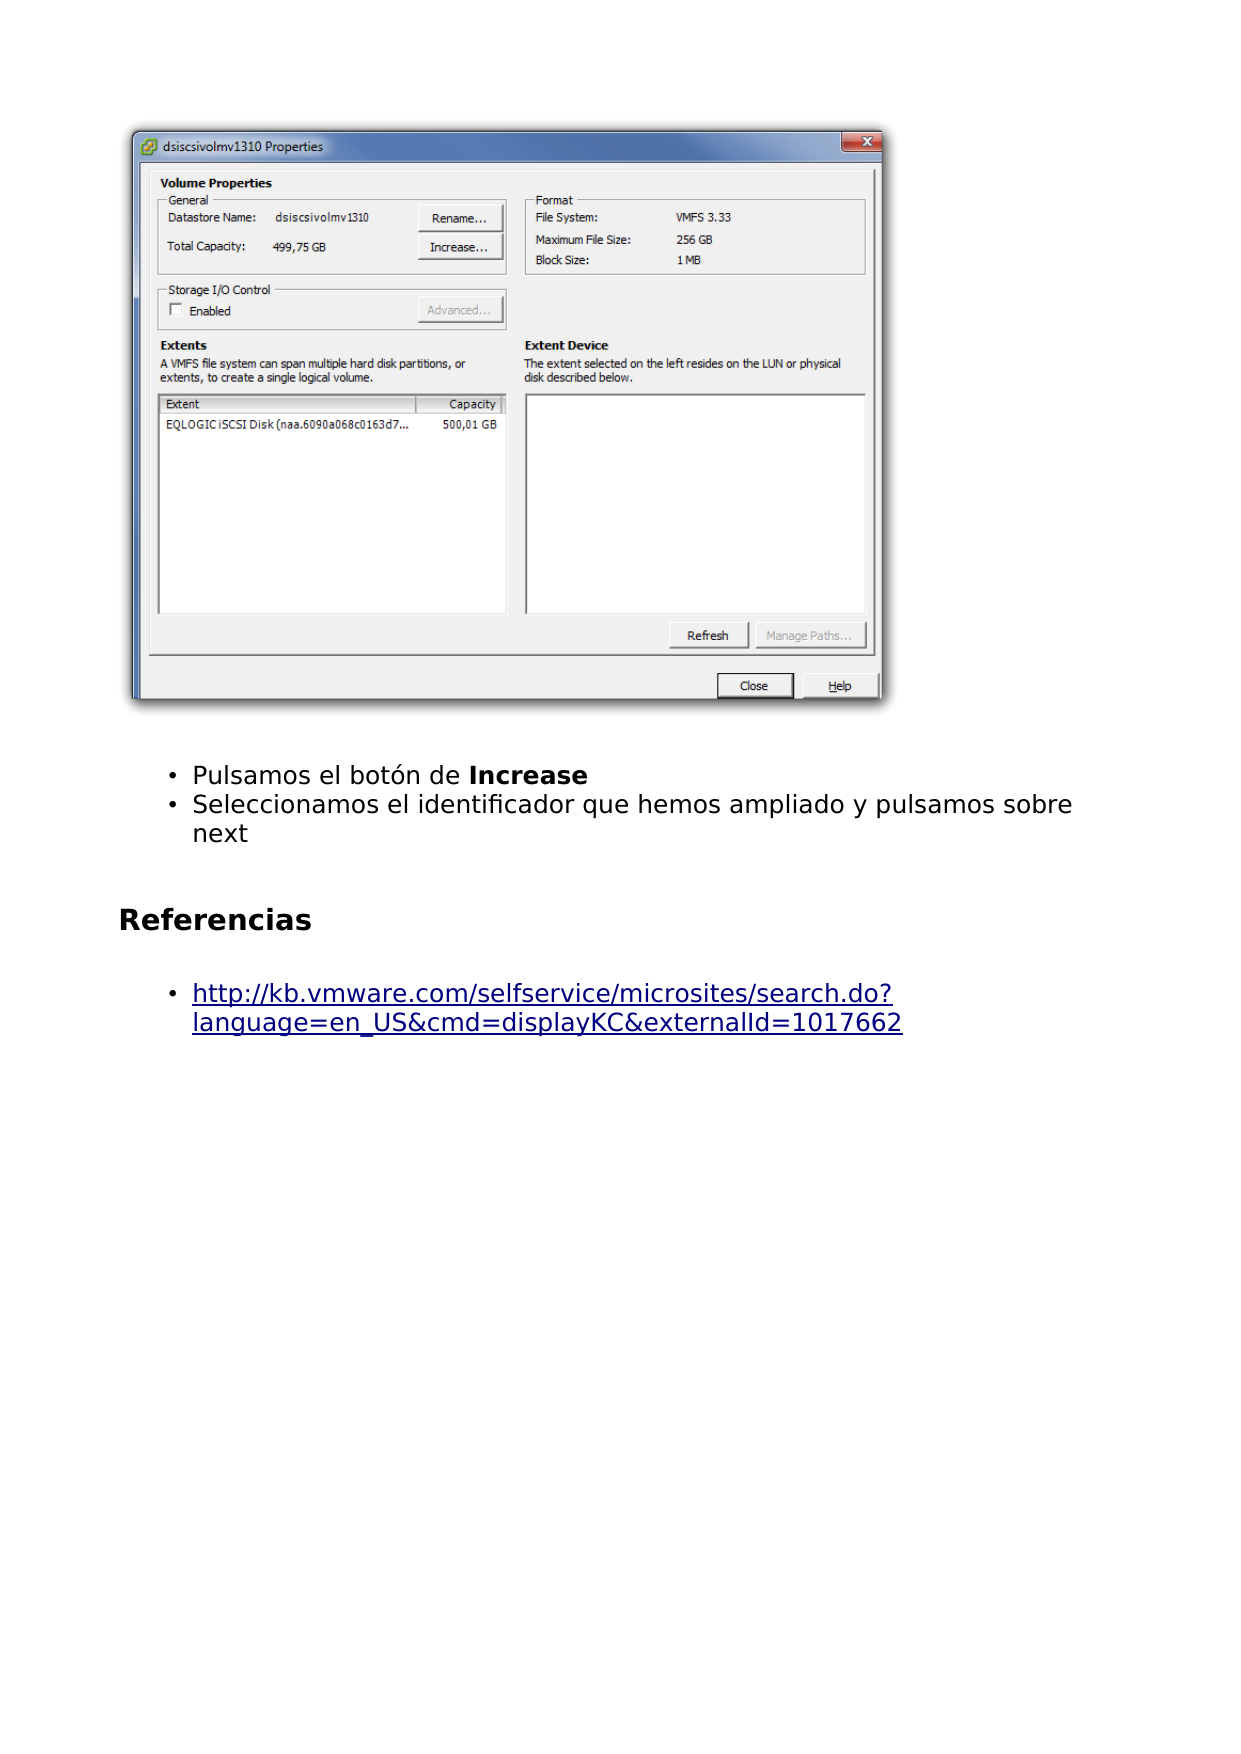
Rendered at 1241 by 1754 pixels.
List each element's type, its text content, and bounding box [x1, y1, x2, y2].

list http://kb.vmware.com/selfservice/microsites/search.do?language=en_US&cmd=displayKC&externalId=1017662 [177, 979, 1122, 1037]
list Pulsamos el botón de Increase [177, 761, 1122, 790]
picture [118, 118, 900, 719]
subtitle Referencias [118, 903, 1122, 937]
list Seleccionamos el identificador que hemos ampliado y pulsamos sobre next [177, 790, 1122, 848]
